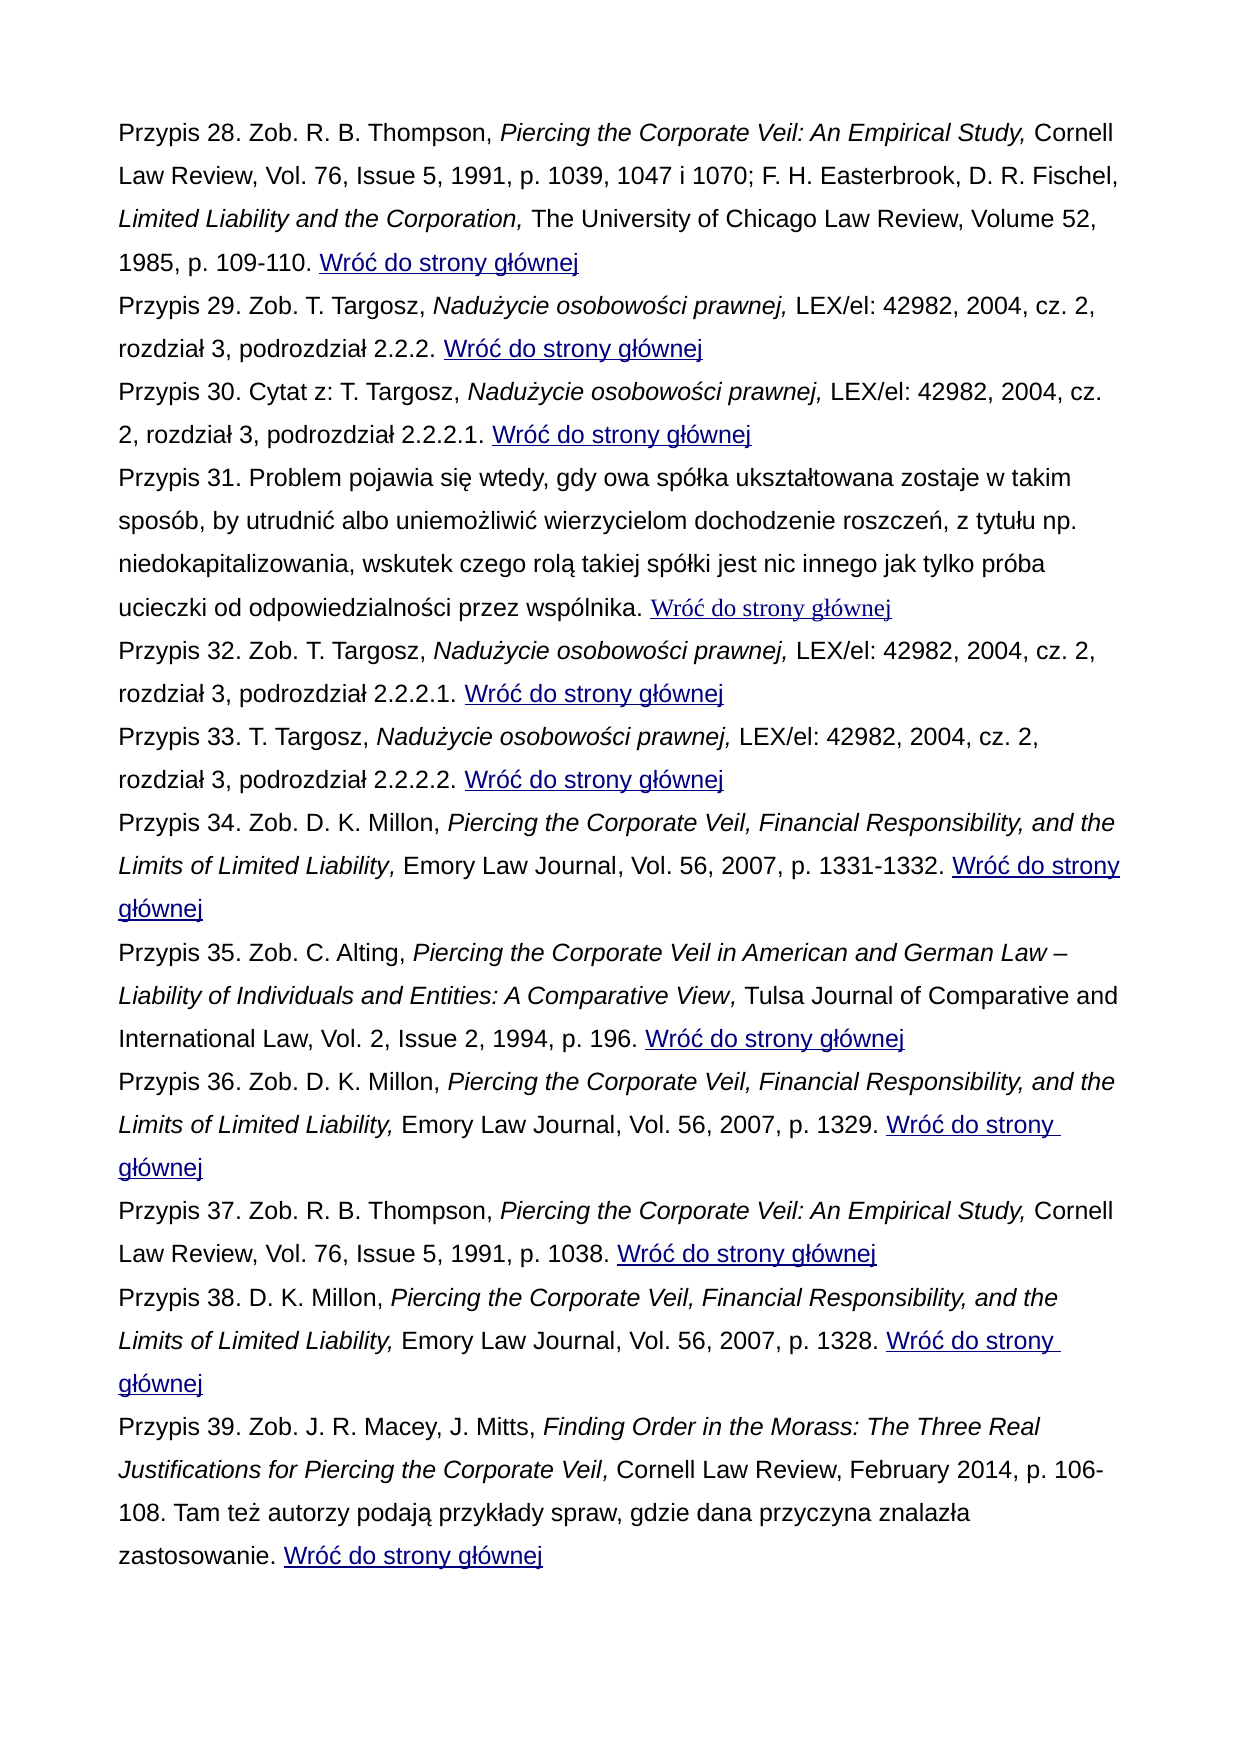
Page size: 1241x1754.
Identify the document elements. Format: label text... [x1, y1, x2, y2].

text Przypis 31. Problem pojawia się wtedy, gdy owa spółka ukształtowana zostaje w takim sposób, by utrudnić albo uniemożliwić wierzycielom dochodzenie roszczeń, z tytułu np. niedokapitalizowania, wskutek czego rolą takiej spółki jest nic innego jak tylko próba ucieczki od odpowiedzialności przez wspólnika. Wróć do strony głównej [118, 463, 1122, 621]
text Przypis 38. D. K. Millon, Piercing the Corporate Veil, Financial Responsibility, and the Limits of Limited Liability, Emory Law Journal, Vol. 56, 2007, p. 1328. Wróć do strony głównej [118, 1283, 1122, 1398]
text Przypis 34. Zob. D. K. Millon, Piercing the Corporate Veil, Financial Responsibility, and the Limits of Limited Liability, Emory Law Journal, Vol. 56, 2007, p. 1331-1332. Wróć do strony głównej [118, 808, 1122, 923]
text Przypis 30. Cytat z: T. Targosz, Nadużycie osobowości prawnej, LEX/el: 42982, 2004, cz. 2, rozdział 3, podrozdział 2.2.2.1. Wróć do strony głównej [118, 377, 1122, 449]
text Przypis 35. Zob. C. Alting, Piercing the Corporate Veil in American and German Law – Liability of Individuals and Entities: A Comparative View, Tulsa Journal of Comparative and International Law, Vol. 2, Issue 2, 1994, p. 196. Wróć do strony głównej [118, 938, 1122, 1053]
text Przypis 28. Zob. R. B. Thompson, Piercing the Corporate Veil: An Empirical Study, Cornell Law Review, Vol. 76, Issue 5, 1991, p. 1039, 1047 i 1070; F. H. Easterbrook, D. R. Fischel, Limited Liability and the Corporation, The University of Chicago Law Review, Volume 52, 1985, p. 109-110. Wróć do strony głównej [118, 118, 1122, 276]
text Przypis 33. T. Targosz, Nadużycie osobowości prawnej, LEX/el: 42982, 2004, cz. 2, rozdział 3, podrozdział 2.2.2.2. Wróć do strony głównej [118, 722, 1122, 794]
text Przypis 32. Zob. T. Targosz, Nadużycie osobowości prawnej, LEX/el: 42982, 2004, cz. 2, rozdział 3, podrozdział 2.2.2.1. Wróć do strony głównej [118, 636, 1122, 708]
text Przypis 29. Zob. T. Targosz, Nadużycie osobowości prawnej, LEX/el: 42982, 2004, cz. 2, rozdział 3, podrozdział 2.2.2. Wróć do strony głównej [118, 291, 1122, 362]
text Przypis 36. Zob. D. K. Millon, Piercing the Corporate Veil, Financial Responsibility, and the Limits of Limited Liability, Emory Law Journal, Vol. 56, 2007, p. 1329. Wróć do strony głównej [118, 1067, 1122, 1182]
text Przypis 37. Zob. R. B. Thompson, Piercing the Corporate Veil: An Empirical Study, Cornell Law Review, Vol. 76, Issue 5, 1991, p. 1038. Wróć do strony głównej [118, 1196, 1122, 1268]
text Przypis 39. Zob. J. R. Macey, J. Mitts, Finding Order in the Morass: The Three Real Justifications for Piercing the Corporate Veil, Cornell Law Review, February 2014, p. 106-108. Tam też autorzy podają przykłady spraw, gdzie dana przyczyna znalazła zastosowanie. Wróć do strony głównej [118, 1412, 1122, 1570]
